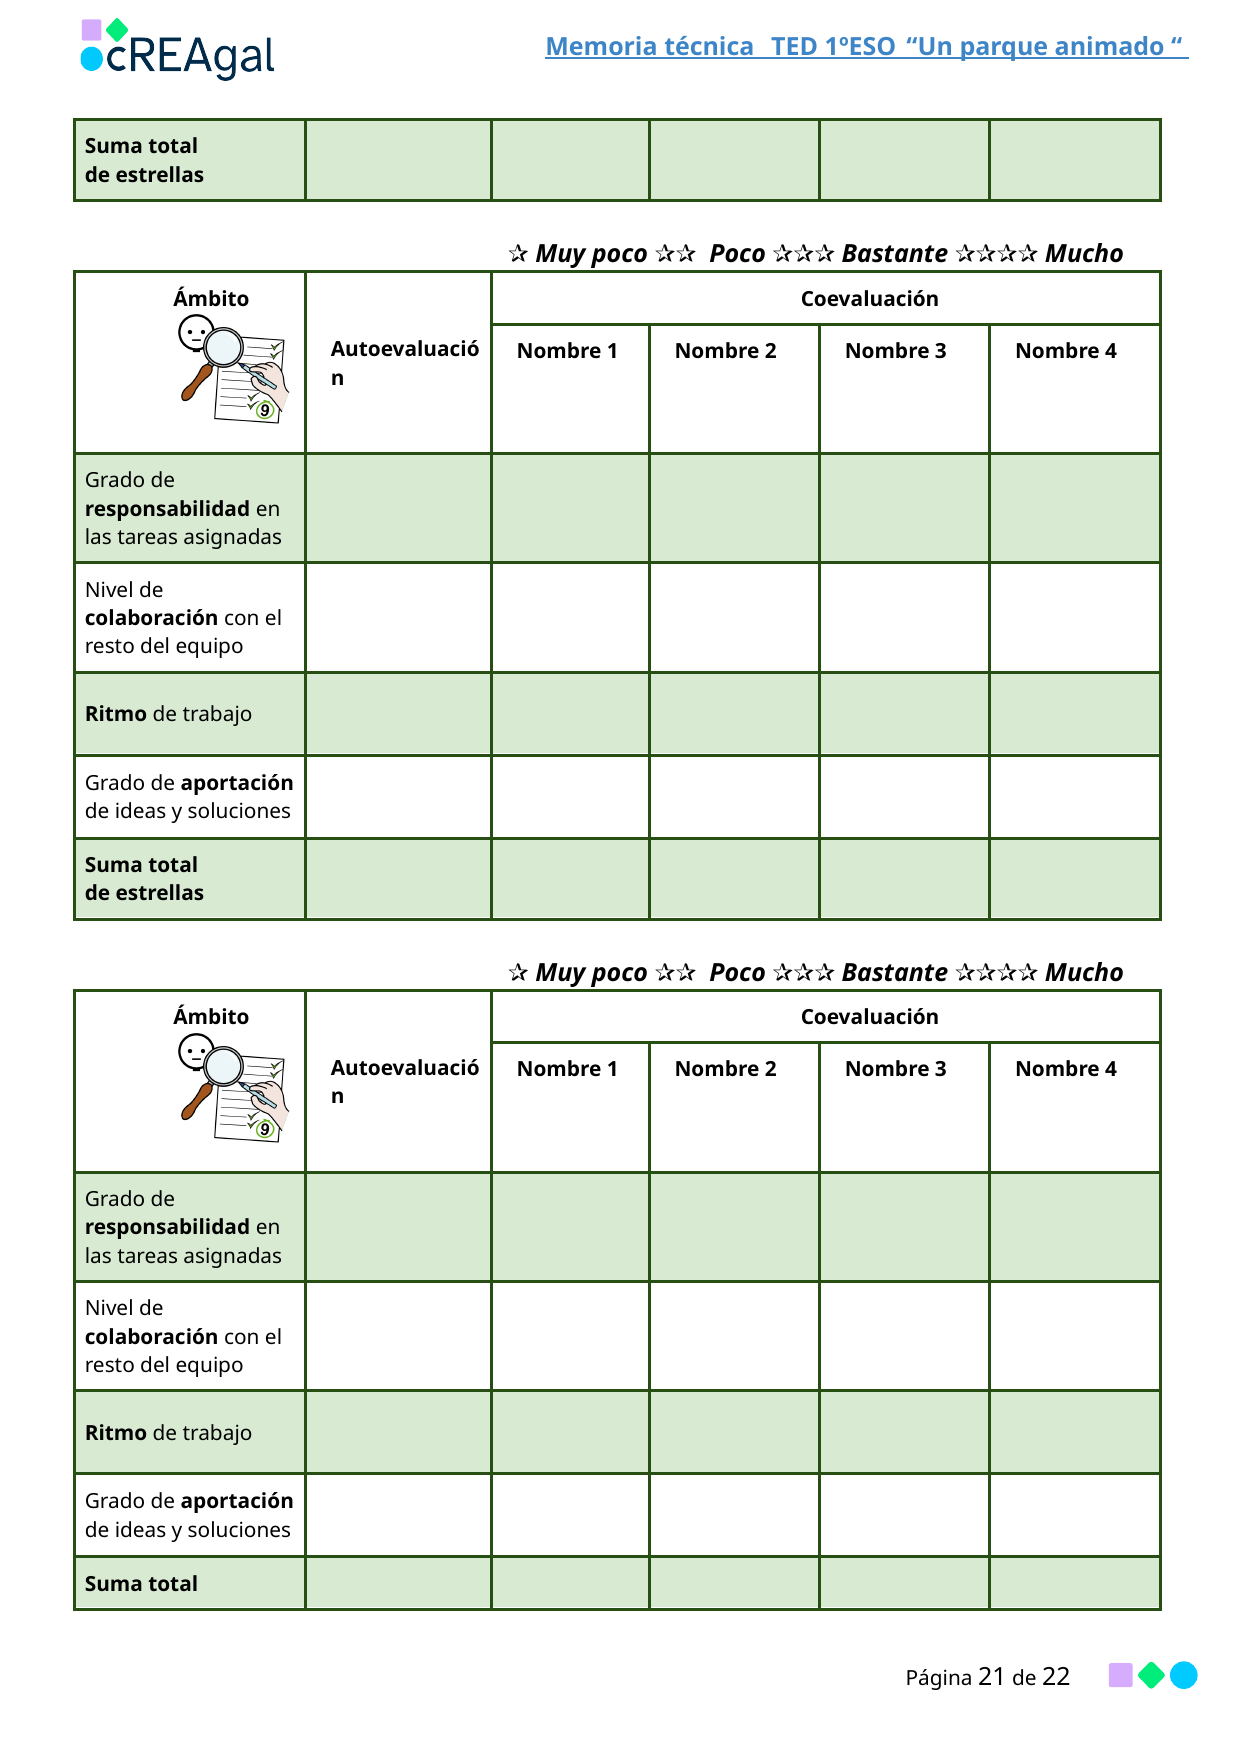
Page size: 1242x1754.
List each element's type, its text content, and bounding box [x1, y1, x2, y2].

table_cell Nombre 1 [493, 1044, 648, 1171]
table_cell Grado de aportación de ideas y soluciones [76, 757, 304, 837]
table_header Ámbito [76, 273, 304, 452]
picture [176, 1030, 292, 1146]
table_cell Nombre 3 [821, 326, 988, 452]
table_cell Nombre 4 [991, 326, 1159, 452]
table_cell [651, 757, 818, 837]
table_cell [493, 121, 648, 199]
table_cell Grado de responsabilidad en las tareas asignadas [76, 1174, 304, 1280]
table_cell [307, 840, 490, 917]
table_cell Ritmo de trabajo [76, 674, 304, 753]
table_cell [821, 757, 988, 837]
table_cell [991, 455, 1159, 561]
table_cell [307, 455, 490, 561]
table_cell [821, 564, 988, 671]
table_header Ámbito [76, 992, 304, 1171]
table_cell [991, 1475, 1159, 1555]
table_cell [651, 674, 818, 753]
table_cell [493, 1283, 648, 1389]
table_cell Grado de aportación de ideas y soluciones [76, 1475, 304, 1555]
table_cell Suma total [76, 1558, 304, 1607]
table_cell [493, 1475, 648, 1555]
table_cell Ritmo de trabajo [76, 1392, 304, 1472]
table_cell [821, 1283, 988, 1389]
table_cell [493, 674, 648, 753]
picture [176, 312, 292, 427]
table_cell [493, 1392, 648, 1472]
table_cell [821, 1392, 988, 1472]
table_cell [991, 121, 1159, 199]
table_cell [651, 840, 818, 917]
table_cell [493, 1558, 648, 1607]
table_cell Nombre 3 [821, 1044, 988, 1171]
table_cell [821, 1558, 988, 1607]
table_cell [307, 564, 490, 671]
table_header Autoevaluación [307, 992, 490, 1171]
table_cell Nivel de colaboración con el resto del equipo [76, 564, 304, 671]
table_cell [307, 1174, 490, 1280]
table_cell [651, 1392, 818, 1472]
text ✰ Muy poco ✰✰ Poco ✰✰✰ Bastante ✰✰✰✰ Mucho [59, 954, 1124, 989]
table_cell [307, 757, 490, 837]
table_cell Suma total de estrellas [76, 840, 304, 917]
table_cell [821, 121, 988, 199]
table_cell [991, 757, 1159, 837]
table_cell [991, 1558, 1159, 1607]
table_cell [821, 1475, 988, 1555]
table_cell [307, 121, 490, 199]
table_header Autoevaluación [307, 273, 490, 452]
table_cell [651, 1174, 818, 1280]
table_cell [307, 1558, 490, 1607]
table_cell [991, 1283, 1159, 1389]
table_cell [493, 757, 648, 837]
table_cell Nivel de colaboración con el resto del equipo [76, 1283, 304, 1389]
table_cell [651, 1283, 818, 1389]
table_header Coevaluación [493, 992, 1159, 1041]
table_cell [991, 840, 1159, 917]
text ✰ Muy poco ✰✰ Poco ✰✰✰ Bastante ✰✰✰✰ Mucho [59, 236, 1124, 270]
table_cell [651, 1558, 818, 1607]
table_cell [493, 840, 648, 917]
table_cell [651, 121, 818, 199]
table_cell [307, 1392, 490, 1472]
table_cell [651, 564, 818, 671]
table_cell [307, 674, 490, 753]
table_cell [821, 1174, 988, 1280]
table_cell [651, 1475, 818, 1555]
table_header Coevaluación [493, 273, 1159, 322]
table_cell Suma total de estrellas [76, 121, 304, 199]
table_cell [307, 1283, 490, 1389]
table_cell Grado de responsabilidad en las tareas asignadas [76, 455, 304, 561]
table_cell Nombre 2 [651, 1044, 818, 1171]
table_cell [991, 564, 1159, 671]
table_cell [991, 1174, 1159, 1280]
table_cell [821, 455, 988, 561]
table_cell [307, 1475, 490, 1555]
table_cell [493, 1174, 648, 1280]
table_cell [493, 455, 648, 561]
table_cell [991, 674, 1159, 753]
table_cell [821, 840, 988, 917]
table_cell [821, 674, 988, 753]
table_cell Nombre 2 [651, 326, 818, 452]
table_cell Nombre 4 [991, 1044, 1159, 1171]
picture [80, 18, 274, 76]
table_cell [651, 455, 818, 561]
table_cell [493, 564, 648, 671]
table_cell Nombre 1 [493, 326, 648, 452]
table_cell [991, 1392, 1159, 1472]
